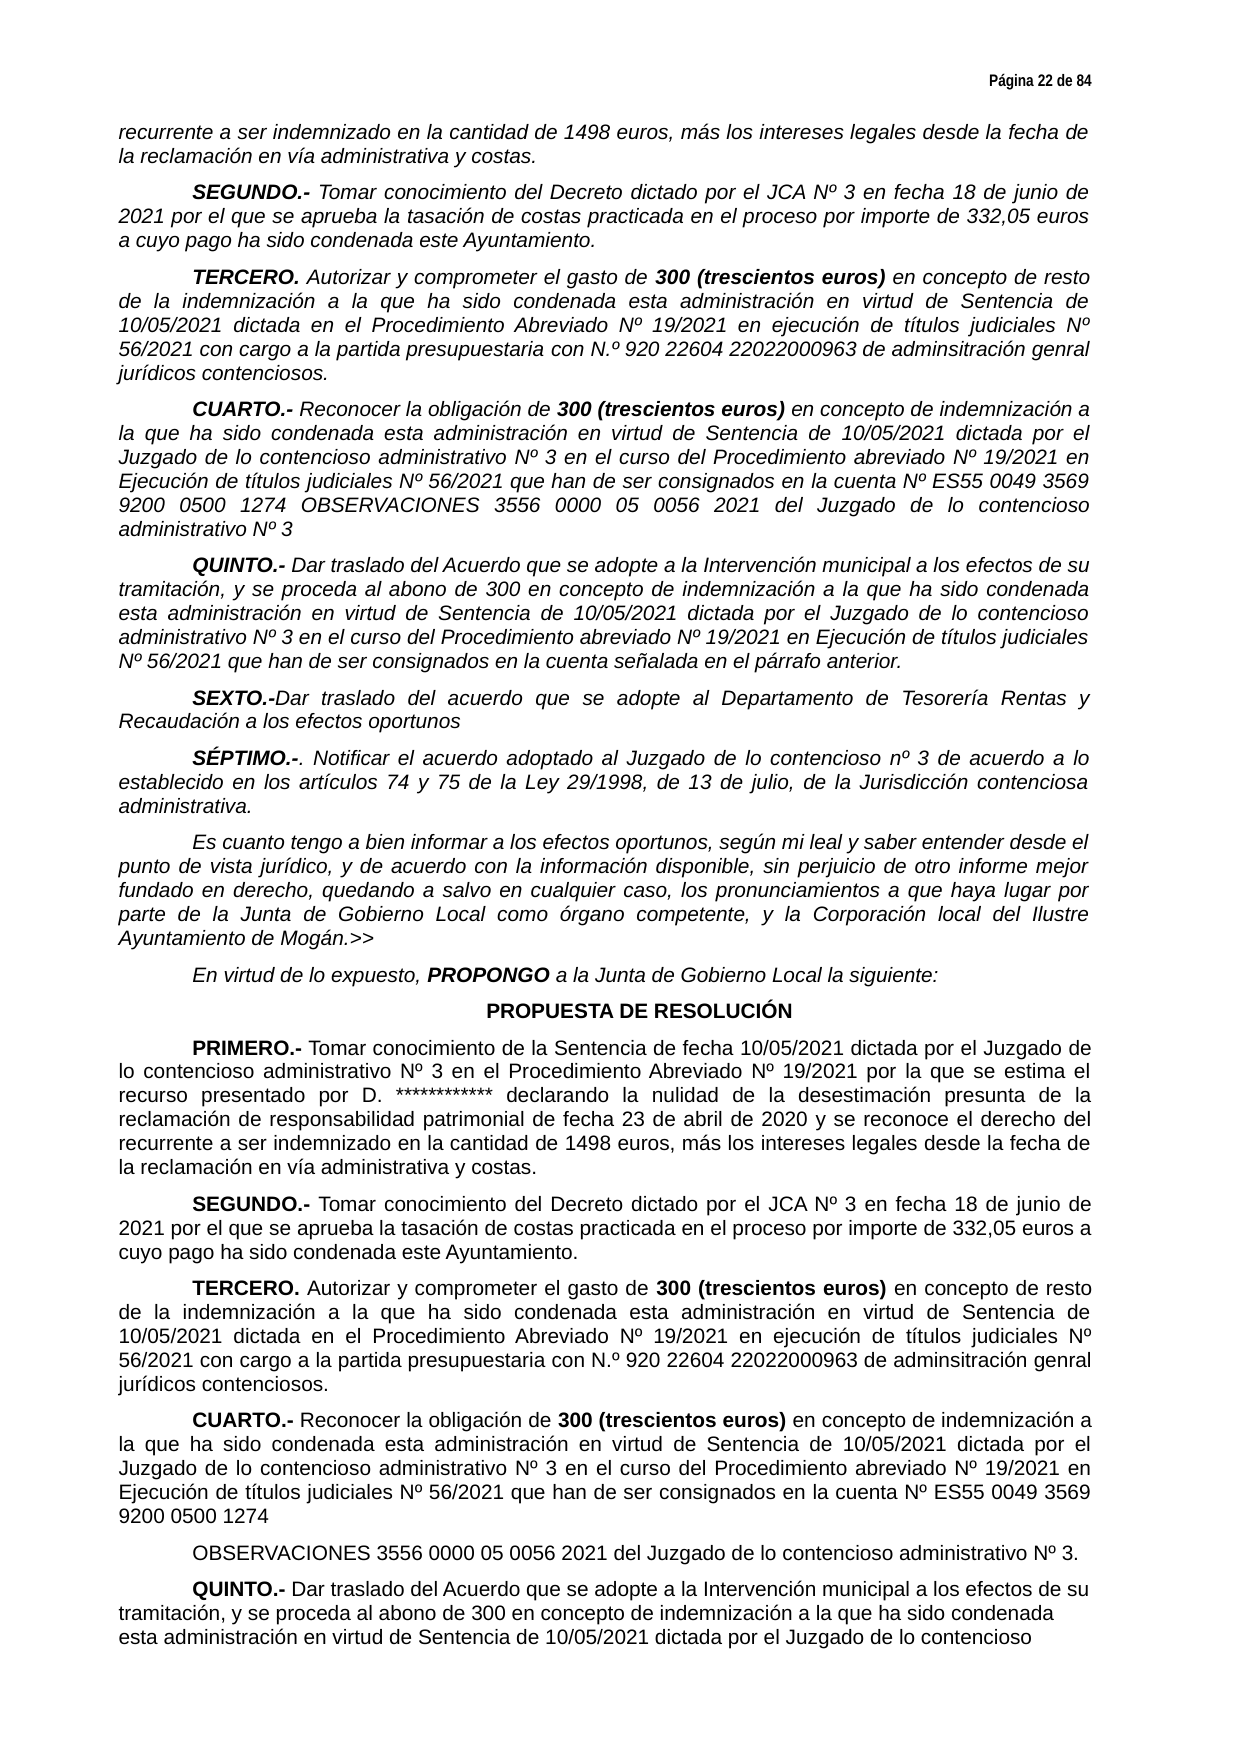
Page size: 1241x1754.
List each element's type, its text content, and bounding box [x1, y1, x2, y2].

text CUARTO.- Reconocer la obligación de 300 (trescientos euros) en concepto de indemnización a la que ha sido condenada esta administración en virtud de Sentencia de 10/05/2021 dictada por el Juzgado de lo contencioso administrativo Nº 3 en el curso del Procedimiento abreviado Nº 19/2021 en Ejecución de títulos judiciales Nº 56/2021 que han de ser consignados en la cuenta Nº ES55 0049 3569 9200 0500 1274 [118, 1408, 1092, 1528]
text QUINTO.- Dar traslado del Acuerdo que se adopte a la Intervención municipal a los efectos de su tramitación, y se proceda al abono de 300 en concepto de indemnización a la que ha sido condenada esta administración en virtud de Sentencia de 10/05/2021 dictada por el Juzgado de lo contencioso [118, 1577, 1092, 1649]
text SEGUNDO.- Tomar conocimiento del Decreto dictado por el JCA Nº 3 en fecha 18 de junio de 2021 por el que se aprueba la tasación de costas practicada en el proceso por importe de 332,05 euros a cuyo pago ha sido condenada este Ayuntamiento. [118, 180, 1092, 252]
text QUINTO.- Dar traslado del Acuerdo que se adopte a la Intervención municipal a los efectos de su tramitación, y se proceda al abono de 300 en concepto de indemnización a la que ha sido condenada esta administración en virtud de Sentencia de 10/05/2021 dictada por el Juzgado de lo contencioso administrativo Nº 3 en el curso del Procedimiento abreviado Nº 19/2021 en Ejecución de títulos judiciales Nº 56/2021 que han de ser consignados en la cuenta señalada en el párrafo anterior. [118, 553, 1092, 673]
text SEXTO.-Dar traslado del acuerdo que se adopte al Departamento de Tesorería Rentas y Recaudación a los efectos oportunos [118, 685, 1092, 733]
text SÉPTIMO.-. Notificar el acuerdo adoptado al Juzgado de lo contencioso nº 3 de acuerdo a lo establecido en los artículos 74 y 75 de la Ley 29/1998, de 13 de julio, de la Jurisdicción contenciosa administrativa. [118, 746, 1092, 818]
text Es cuanto tengo a bien informar a los efectos oportunos, según mi leal y saber entender desde el punto de vista jurídico, y de acuerdo con la información disponible, sin perjuicio de otro informe mejor fundado en derecho, quedando a salvo en cualquier caso, los pronunciamientos a que haya lugar por parte de la Junta de Gobierno Local como órgano competente, y la Corporación local del Ilustre Ayuntamiento de Mogán.>> [118, 830, 1092, 950]
text PROPUESTA DE RESOLUCIÓN [118, 999, 1092, 1023]
text OBSERVACIONES 3556 0000 05 0056 2021 del Juzgado de lo contencioso administrativo Nº 3. [118, 1541, 1092, 1564]
text CUARTO.- Reconocer la obligación de 300 (trescientos euros) en concepto de indemnización a la que ha sido condenada esta administración en virtud de Sentencia de 10/05/2021 dictada por el Juzgado de lo contencioso administrativo Nº 3 en el curso del Procedimiento abreviado Nº 19/2021 en Ejecución de títulos judiciales Nº 56/2021 que han de ser consignados en la cuenta Nº ES55 0049 3569 9200 0500 1274 OBSERVACIONES 3556 0000 05 0056 2021 del Juzgado de lo contencioso administrativo Nº 3 [118, 397, 1092, 541]
text En virtud de lo expuesto, PROPONGO a la Junta de Gobierno Local la siguiente: [118, 962, 1092, 986]
text TERCERO. Autorizar y comprometer el gasto de 300 (trescientos euros) en concepto de resto de la indemnización a la que ha sido condenada esta administración en virtud de Sentencia de 10/05/2021 dictada en el Procedimiento Abreviado Nº 19/2021 en ejecución de títulos judiciales Nº 56/2021 con cargo a la partida presupuestaria con N.º 920 22604 22022000963 de adminsitración genral jurídicos contenciosos. [118, 264, 1092, 384]
text PRIMERO.- Tomar conocimiento de la Sentencia de fecha 10/05/2021 dictada por el Juzgado de lo contencioso administrativo Nº 3 en el Procedimiento Abreviado Nº 19/2021 por la que se estima el recurso presentado por D. ************ declarando la nulidad de la desestimación presunta de la reclamación de responsabilidad patrimonial de fecha 23 de abril de 2020 y se reconoce el derecho del recurrente a ser indemnizado en la cantidad de 1498 euros, más los intereses legales desde la fecha de la reclamación en vía administrativa y costas. [118, 1035, 1092, 1179]
text TERCERO. Autorizar y comprometer el gasto de 300 (trescientos euros) en concepto de resto de la indemnización a la que ha sido condenada esta administración en virtud de Sentencia de 10/05/2021 dictada en el Procedimiento Abreviado Nº 19/2021 en ejecución de títulos judiciales Nº 56/2021 con cargo a la partida presupuestaria con N.º 920 22604 22022000963 de adminsitración genral jurídicos contenciosos. [118, 1276, 1092, 1396]
text SEGUNDO.- Tomar conocimiento del Decreto dictado por el JCA Nº 3 en fecha 18 de junio de 2021 por el que se aprueba la tasación de costas practicada en el proceso por importe de 332,05 euros a cuyo pago ha sido condenada este Ayuntamiento. [118, 1192, 1092, 1263]
text recurrente a ser indemnizado en la cantidad de 1498 euros, más los intereses legales desde la fecha de la reclamación en vía administrativa y costas. [118, 120, 1092, 168]
